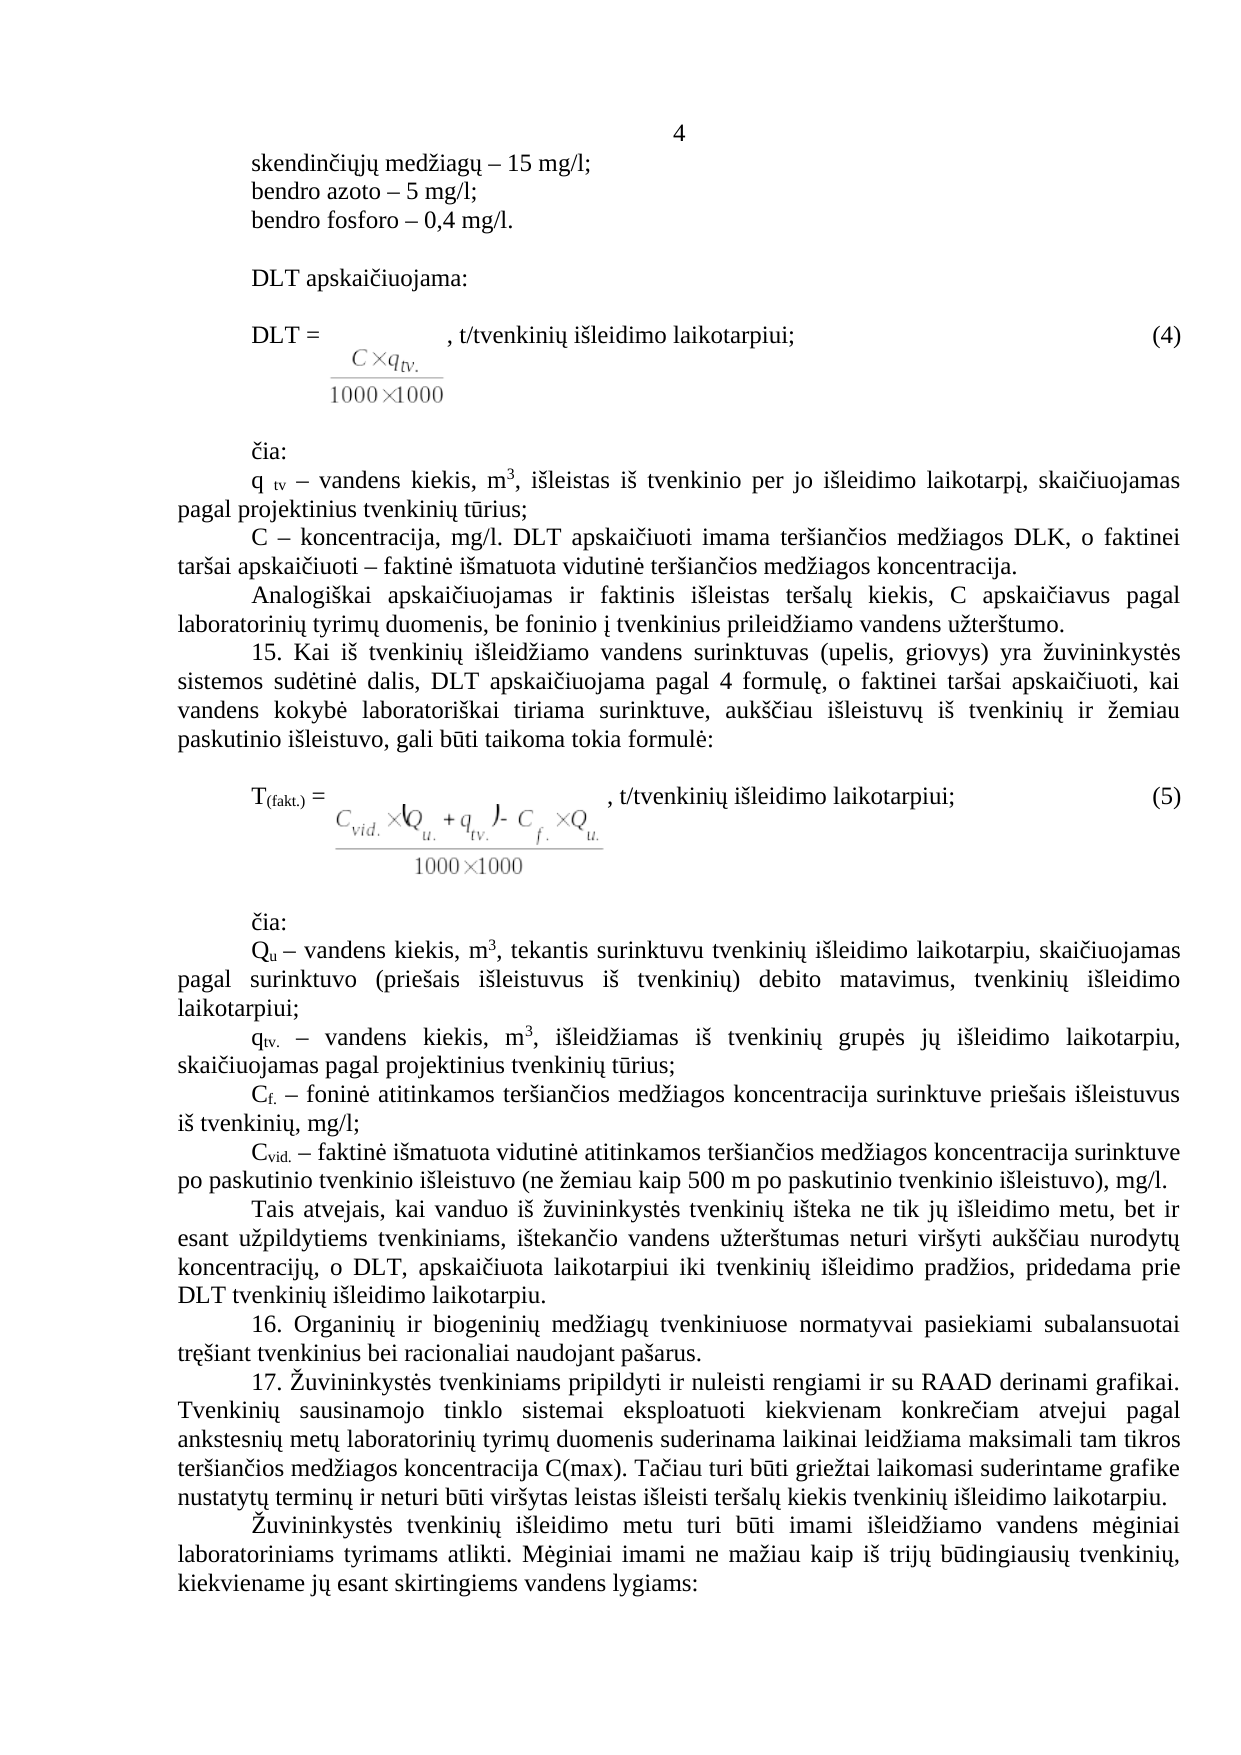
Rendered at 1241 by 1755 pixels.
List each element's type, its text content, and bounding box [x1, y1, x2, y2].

text bendro fosforo – 0,4 mg/l. [177, 205, 1181, 234]
text čia: [177, 436, 1181, 465]
text čia: [177, 907, 1181, 936]
text DLT = , t/tvenkinių išleidimo laikotarpiui; (4) [177, 320, 1181, 407]
text q tv – vandens kiekis, m3, išleistas iš tvenkinio per jo išleidimo laikotarpį, skaičiuojamas pagal projektinius tvenkinių tūrius; [177, 465, 1181, 522]
text 16. Organinių ir biogeninių medžiagų tvenkiniuose normatyvai pasiekiami subalansuotai tręšiant tvenkinius bei racionaliai naudojant pašarus. [177, 1309, 1181, 1367]
text bendro azoto – 5 mg/l; [177, 176, 1181, 205]
text C – koncentracija, mg/l. DLT apskaičiuoti imama teršiančios medžiagos DLK, o faktinei taršai apskaičiuoti – faktinė išmatuota vidutinė teršiančios medžiagos koncentracija. [177, 522, 1181, 580]
text qtv. – vandens kiekis, m3, išleidžiamas iš tvenkinių grupės jų išleidimo laikotarpiu, skaičiuojamas pagal projektinius tvenkinių tūrius; [177, 1022, 1181, 1079]
text T(fakt.) = , t/tvenkinių išleidimo laikotarpiui; (5) [177, 781, 1181, 878]
text Qu – vandens kiekis, m3, tekantis surinktuvu tvenkinių išleidimo laikotarpiu, skaičiuojamas pagal surinktuvo (priešais išleistuvus iš tvenkinių) debito matavimus, tvenkinių išleidimo laikotarpiui; [177, 936, 1181, 1022]
text Žuvininkystės tvenkinių išleidimo metu turi būti imami išleidžiamo vandens mėginiai laboratoriniams tyrimams atlikti. Mėginiai imami ne mažiau kaip iš trijų būdingiausių tvenkinių, kiekviename jų esant skirtingiems vandens lygiams: [177, 1511, 1181, 1597]
text Cvid. – faktinė išmatuota vidutinė atitinkamos teršiančios medžiagos koncentracija surinktuve po paskutinio tvenkinio išleistuvo (ne žemiau kaip 500 m po paskutinio tvenkinio išleistuvo), mg/l. [177, 1137, 1181, 1194]
text 17. Žuvininkystės tvenkiniams pripildyti ir nuleisti rengiami ir su RAAD derinami grafikai. Tvenkinių sausinamojo tinklo sistemai eksploatuoti kiekvienam konkrečiam atvejui pagal ankstesnių metų laboratorinių tyrimų duomenis suderinama laikinai leidžiama maksimali tam tikros teršiančios medžiagos koncentracija C(max). Tačiau turi būti griežtai laikomasi suderintame grafike nustatytų terminų ir neturi būti viršytas leistas išleisti teršalų kiekis tvenkinių išleidimo laikotarpiu. [177, 1367, 1181, 1511]
text skendinčiųjų medžiagų – 15 mg/l; [177, 148, 1181, 176]
text 15. Kai iš tvenkinių išleidžiamo vandens surinktuvas (upelis, griovys) yra žuvininkystės sistemos sudėtinė dalis, DLT apskaičiuojama pagal 4 formulę, o faktinei taršai apskaičiuoti, kai vandens kokybė laboratoriškai tiriama surinktuve, aukščiau išleistuvų iš tvenkinių ir žemiau paskutinio išleistuvo, gali būti taikoma tokia formulė: [177, 637, 1181, 752]
text Analogiškai apskaičiuojamas ir faktinis išleistas teršalų kiekis, C apskaičiavus pagal laboratorinių tyrimų duomenis, be foninio į tvenkinius prileidžiamo vandens užterštumo. [177, 580, 1181, 637]
text DLT apskaičiuojama: [177, 263, 1181, 291]
text Tais atvejais, kai vanduo iš žuvininkystės tvenkinių išteka ne tik jų išleidimo metu, bet ir esant užpildytiems tvenkiniams, ištekančio vandens užterštumas neturi viršyti aukščiau nurodytų koncentracijų, o DLT, apskaičiuota laikotarpiui iki tvenkinių išleidimo pradžios, pridedama prie DLT tvenkinių išleidimo laikotarpiu. [177, 1194, 1181, 1309]
text Cf. – foninė atitinkamos teršiančios medžiagos koncentracija surinktuve priešais išleistuvus iš tvenkinių, mg/l; [177, 1079, 1181, 1137]
